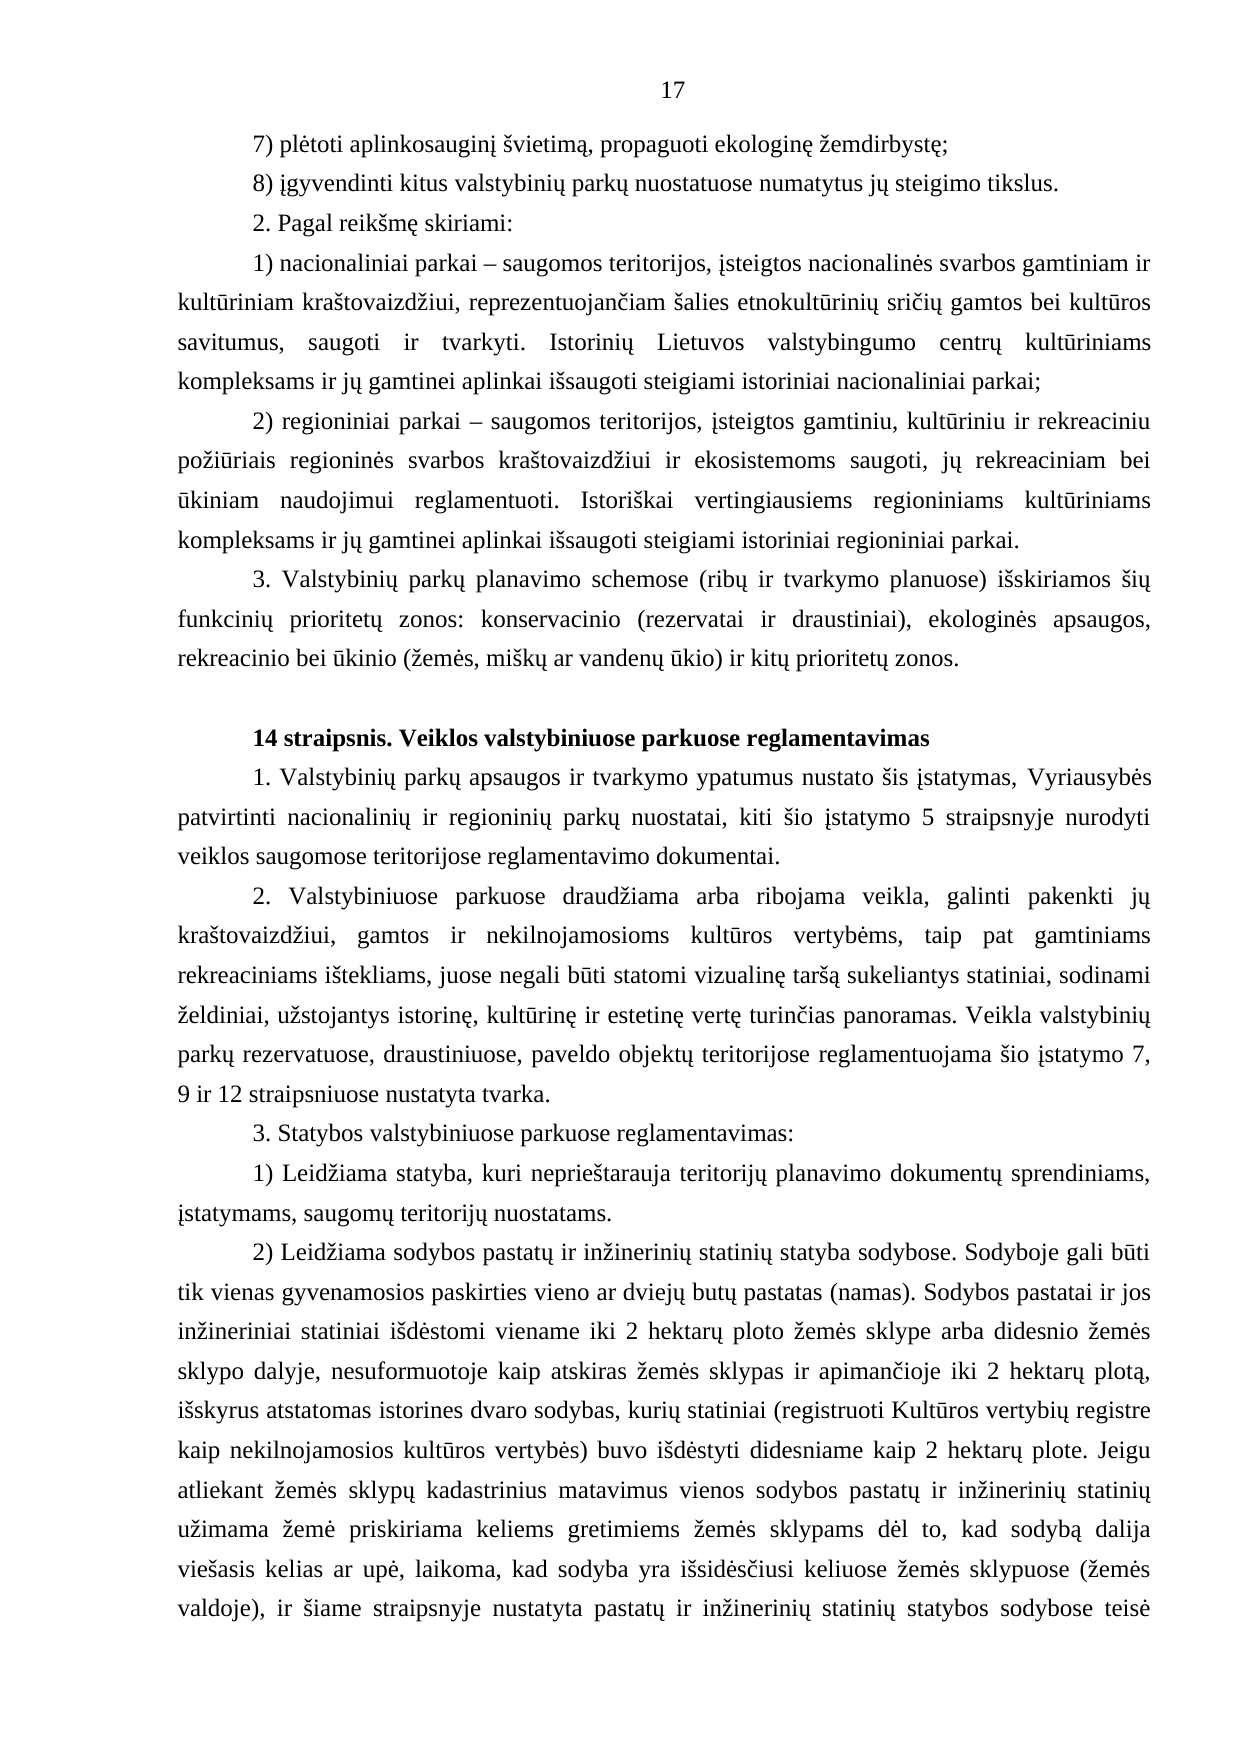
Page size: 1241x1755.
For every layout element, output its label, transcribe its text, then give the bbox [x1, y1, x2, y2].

text 8) įgyvendinti kitus valstybinių parkų nuostatuose numatytus jų steigimo tikslus. [177, 158, 1152, 197]
text 1) Leidžiama statyba, kuri neprieštarauja teritorijų planavimo dokumentų sprendiniams, įstatymams, saugomų teritorijų nuostatams. [177, 1147, 1152, 1226]
text 2) Leidžiama sodybos pastatų ir inžinerinių statinių statyba sodybose. Sodyboje gali būti tik vienas gyvenamosios paskirties vieno ar dviejų butų pastatas (namas). Sodybos pastatai ir jos inžineriniai statiniai išdėstomi viename iki 2 hektarų ploto žemės sklype arba didesnio žemės sklypo dalyje, nesuformuotoje kaip atskiras žemės sklypas ir apimančioje iki 2 hektarų plotą, išskyrus atstatomas istorines dvaro sodybas, kurių statiniai (registruoti Kultūros vertybių registre kaip nekilnojamosios kultūros vertybės) buvo išdėstyti didesniame kaip 2 hektarų plote. Jeigu atliekant žemės sklypų kadastrinius matavimus vienos sodybos pastatų ir inžinerinių statinių užimama žemė priskiriama keliems gretimiems žemės sklypams dėl to, kad sodybą dalija viešasis kelias ar upė, laikoma, kad sodyba yra išsidėsčiusi keliuose žemės sklypuose (žemės valdoje), ir šiame straipsnyje nustatyta pastatų ir inžinerinių statinių statybos sodybose teisė [177, 1226, 1152, 1622]
text 2) regioniniai parkai – saugomos teritorijos, įsteigtos gamtiniu, kultūriniu ir rekreaciniu požiūriais regioninės svarbos kraštovaizdžiui ir ekosistemoms saugoti, jų rekreaciniam bei ūkiniam naudojimui reglamentuoti. Istoriškai vertingiausiems regioniniams kultūriniams kompleksams ir jų gamtinei aplinkai išsaugoti steigiami istoriniai regioniniai parkai. [177, 395, 1152, 553]
text 3. Statybos valstybiniuose parkuose reglamentavimas: [177, 1108, 1152, 1147]
text 1. Valstybinių parkų apsaugos ir tvarkymo ypatumus nustato šis įstatymas, Vyriausybės patvirtinti nacionalinių ir regioninių parkų nuostatai, kiti šio įstatymo 5 straipsnyje nurodyti veiklos saugomose teritorijose reglamentavimo dokumentai. [177, 751, 1152, 870]
text 2. Pagal reikšmę skiriami: [177, 197, 1152, 237]
text 7) plėtoti aplinkosauginį švietimą, propaguoti ekologinę žemdirbystę; [177, 118, 1152, 158]
text 1) nacionaliniai parkai – saugomos teritorijos, įsteigtos nacionalinės svarbos gamtiniam ir kultūriniam kraštovaizdžiui, reprezentuojančiam šalies etnokultūrinių sričių gamtos bei kultūros savitumus, saugoti ir tvarkyti. Istorinių Lietuvos valstybingumo centrų kultūriniams kompleksams ir jų gamtinei aplinkai išsaugoti steigiami istoriniai nacionaliniai parkai; [177, 237, 1152, 395]
text 14 straipsnis. Veiklos valstybiniuose parkuose reglamentavimas [177, 712, 1152, 751]
text 3. Valstybinių parkų planavimo schemose (ribų ir tvarkymo planuose) išskiriamos šių funkcinių prioritetų zonos: konservacinio (rezervatai ir draustiniai), ekologinės apsaugos, rekreacinio bei ūkinio (žemės, miškų ar vandenų ūkio) ir kitų prioritetų zonos. [177, 553, 1152, 672]
text 2. Valstybiniuose parkuose draudžiama arba ribojama veikla, galinti pakenkti jų kraštovaizdžiui, gamtos ir nekilnojamosioms kultūros vertybėms, taip pat gamtiniams rekreaciniams ištekliams, juose negali būti statomi vizualinę taršą sukeliantys statiniai, sodinami želdiniai, užstojantys istorinę, kultūrinę ir estetinę vertę turinčias panoramas. Veikla valstybinių parkų rezervatuose, draustiniuose, paveldo objektų teritorijose reglamentuojama šio įstatymo 7, 9 ir 12 straipsniuose nustatyta tvarka. [177, 870, 1152, 1108]
